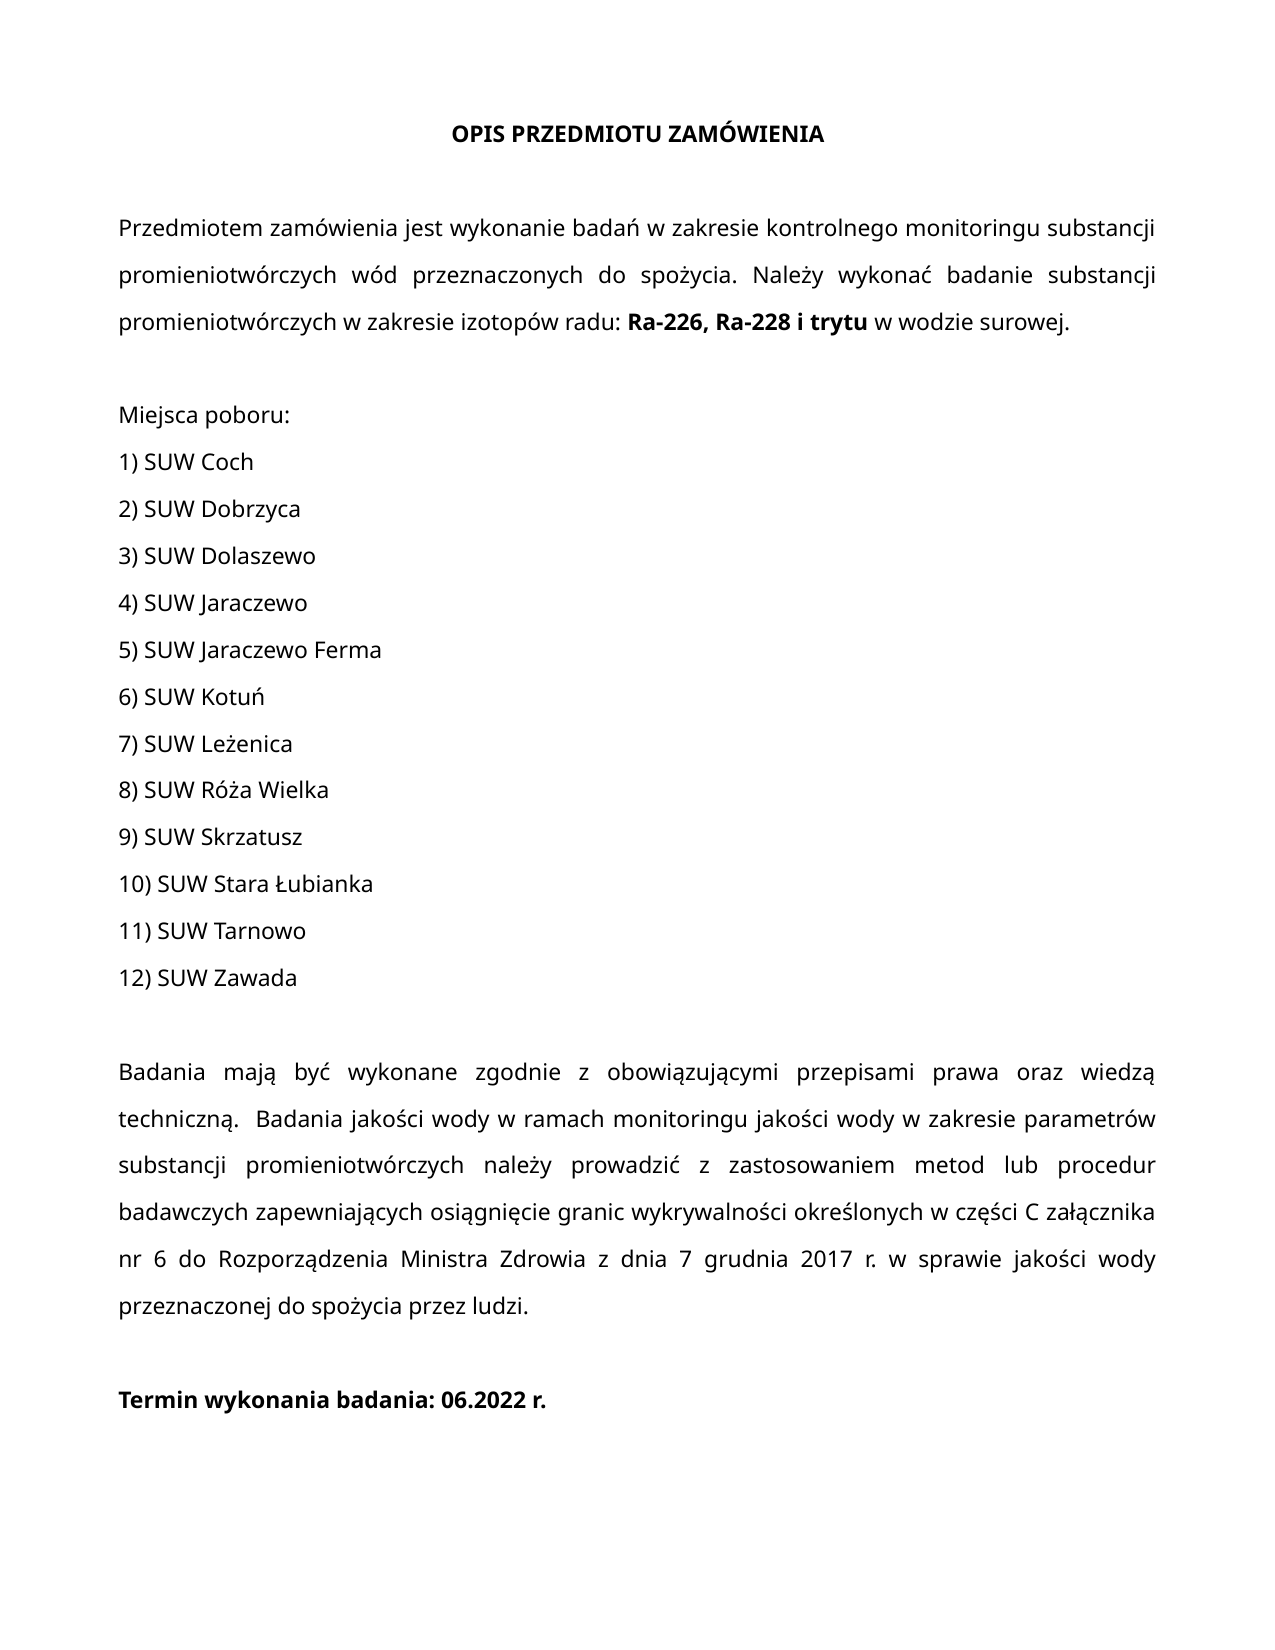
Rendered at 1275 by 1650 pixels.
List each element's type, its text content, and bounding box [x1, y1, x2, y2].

text 5) SUW Jaraczewo Ferma [118, 634, 1157, 665]
text Badania mają być wykonane zgodnie z obowiązującymi przepisami prawa oraz wiedzą techniczną. Badania jakości wody w ramach monitoringu jakości wody w zakresie parametrów substancji promieniotwórczych należy prowadzić z zastosowaniem metod lub procedur badawczych zapewniających osiągnięcie granic wykrywalności określonych w części C załącznika nr 6 do Rozporządzenia Ministra Zdrowia z dnia 7 grudnia 2017 r. w sprawie jakości wody przeznaczonej do spożycia przez ludzi. [118, 1056, 1157, 1321]
text 10) SUW Stara Łubianka [118, 868, 1157, 899]
text 1) SUW Coch [118, 446, 1157, 477]
text Termin wykonania badania: 06.2022 r. [118, 1384, 1157, 1415]
text 11) SUW Tarnowo [118, 915, 1157, 946]
text 4) SUW Jaraczewo [118, 587, 1157, 618]
text 7) SUW Leżenica [118, 727, 1157, 759]
text 8) SUW Róża Wielka [118, 774, 1157, 806]
text 9) SUW Skrzatusz [118, 821, 1157, 852]
text OPIS PRZEDMIOTU ZAMÓWIENIA [118, 118, 1157, 149]
text 3) SUW Dolaszewo [118, 540, 1157, 571]
text Przedmiotem zamówienia jest wykonanie badań w zakresie kontrolnego monitoringu substancji promieniotwórczych wód przeznaczonych do spożycia. Należy wykonać badanie substancji promieniotwórczych w zakresie izotopów radu: Ra-226, Ra-228 i trytu w wodzie surowej. [118, 212, 1157, 337]
text 2) SUW Dobrzyca [118, 493, 1157, 524]
text 6) SUW Kotuń [118, 681, 1157, 712]
text Miejsca poboru: [118, 399, 1157, 431]
text 12) SUW Zawada [118, 962, 1157, 993]
